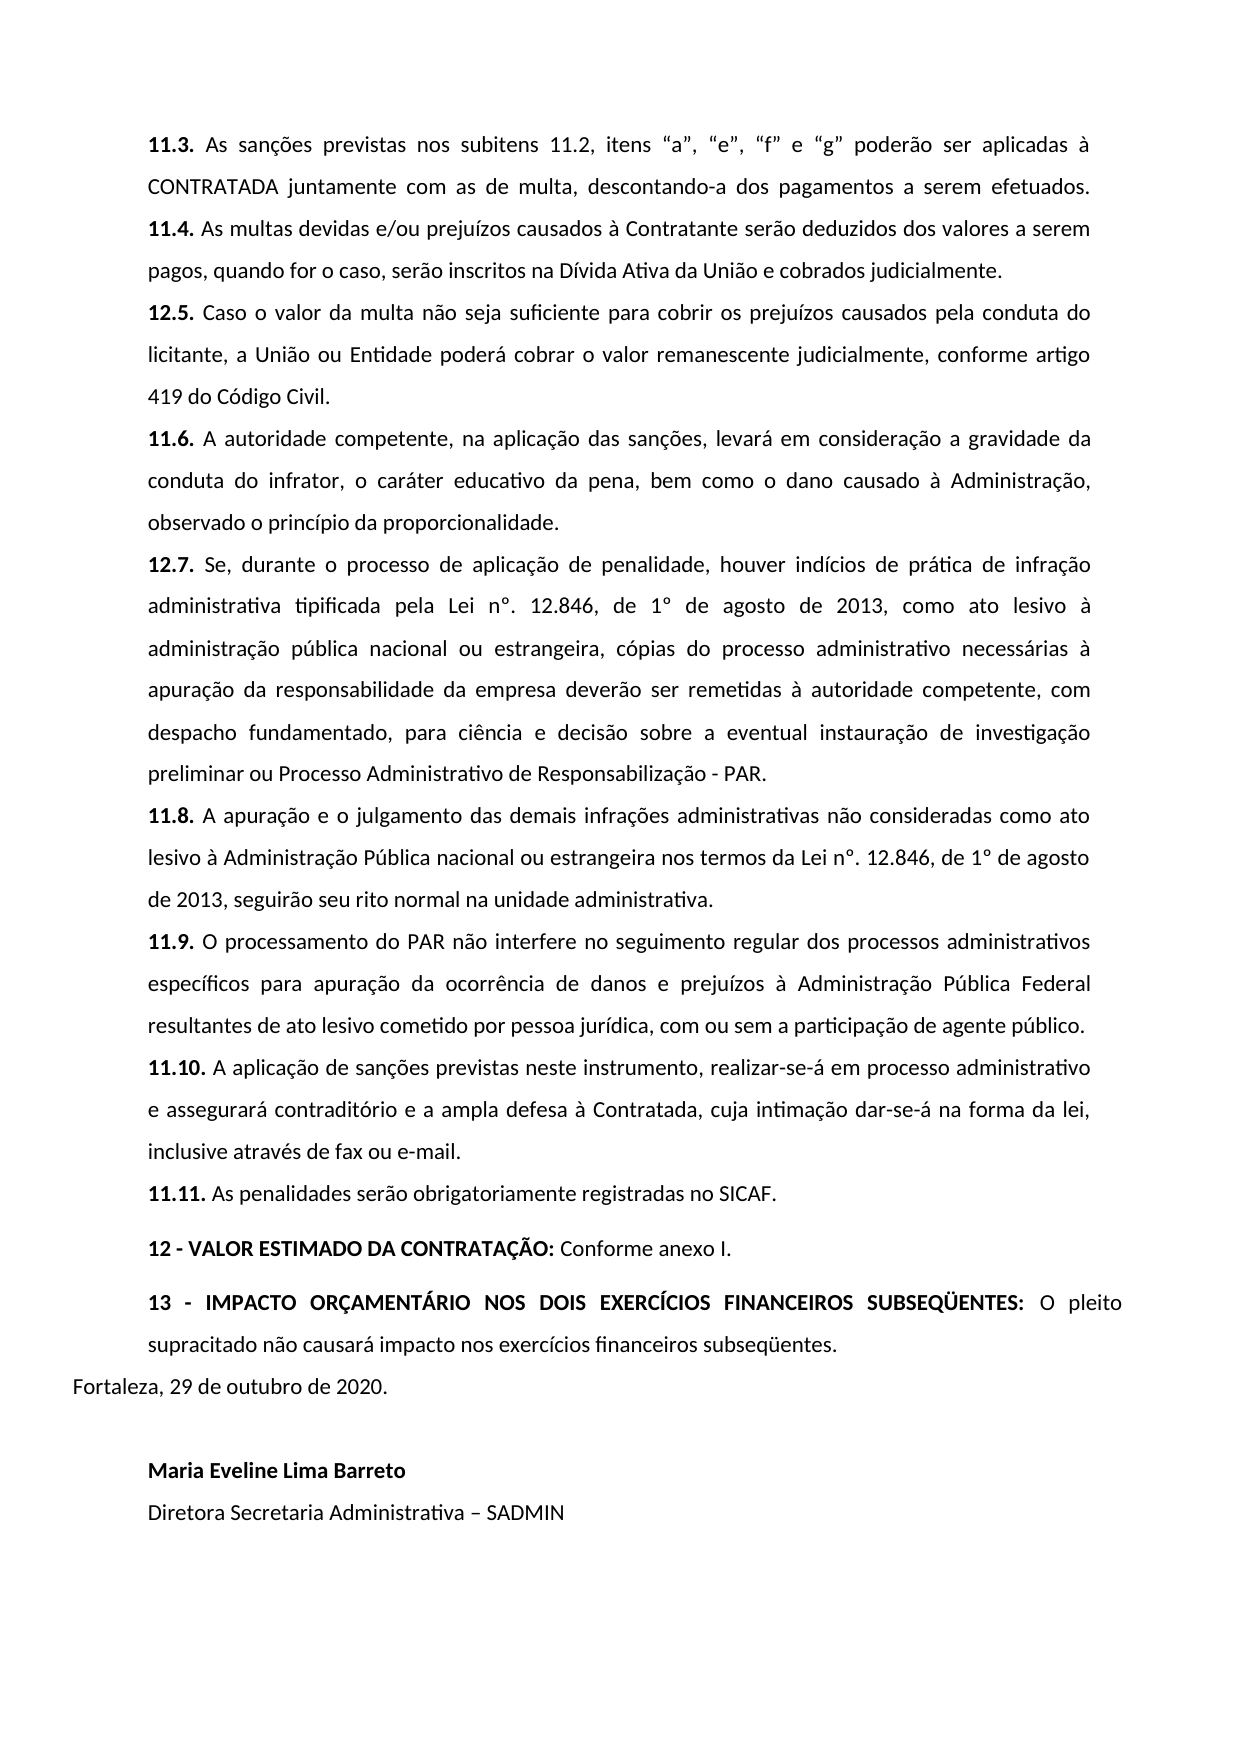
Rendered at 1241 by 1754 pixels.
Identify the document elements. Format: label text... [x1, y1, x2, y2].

text 11.8. A apuração e o julgamento das demais infrações administrativas não consideradas como ato lesivo à Administração Pública nacional ou estrangeira nos termos da Lei nº. 12.846, de 1º de agosto de 2013, seguirão seu rito normal na unidade administrativa. [148, 802, 1092, 913]
text 11.9. O processamento do PAR não interfere no seguimento regular dos processos administrativos específicos para apuração da ocorrência de danos e prejuízos à Administração Pública Federal resultantes de ato lesivo cometido por pessoa jurídica, com ou sem a participação de agente público. [148, 927, 1092, 1039]
text 11.3. As sanções previstas nos subitens 11.2, itens “a”, “e”, “f” e “g” poderão ser aplicadas à CONTRATADA juntamente com as de multa, descontando-a dos pagamentos a serem efetuados. 11.4. As multas devidas e/ou prejuízos causados à Contratante serão deduzidos dos valores a serem pagos, quando for o caso, serão inscritos na Dívida Ativa da União e cobrados judicialmente. [148, 130, 1092, 284]
text 12 - VALOR ESTIMADO DA CONTRATAÇÃO: Conforme anexo I. [148, 1234, 1092, 1262]
text 12.7. Se, durante o processo de aplicação de penalidade, houver indícios de prática de infração administrativa tipificada pela Lei nº. 12.846, de 1º de agosto de 2013, como ato lesivo à administração pública nacional ou estrangeira, cópias do processo administrativo necessárias à apuração da responsabilidade da empresa deverão ser remetidas à autoridade competente, com despacho fundamentado, para ciência e decisão sobre a eventual instauração de investigação preliminar ou Processo Administrativo de Responsabilização - PAR. [148, 550, 1092, 788]
text 11.11. As penalidades serão obrigatoriamente registradas no SICAF. [148, 1179, 1092, 1207]
text 13 - IMPACTO ORÇAMENTÁRIO NOS DOIS EXERCÍCIOS FINANCEIROS SUBSEQÜENTES: O pleito supracitado não causará impacto nos exercícios financeiros subseqüentes. [148, 1288, 1122, 1358]
text 11.10. A aplicação de sanções previstas neste instrumento, realizar-se-á em processo administrativo e assegurará contraditório e a ampla defesa à Contratada, cuja intimação dar-se-á na forma da lei, inclusive através de fax ou e-mail. [148, 1053, 1092, 1165]
text Maria Eveline Lima Barreto [148, 1456, 1122, 1484]
text Diretora Secretaria Administrativa – SADMIN [148, 1498, 1122, 1526]
text 12.5. Caso o valor da multa não seja suficiente para cobrir os prejuízos causados pela conduta do licitante, a União ou Entidade poderá cobrar o valor remanescente judicialmente, conforme artigo 419 do Código Civil. [148, 298, 1092, 410]
subtitle Fortaleza, 29 de outubro de 2020. [73, 1372, 1201, 1400]
text 11.6. A autoridade competente, na aplicação das sanções, levará em consideração a gravidade da conduta do infrator, o caráter educativo da pena, bem como o dano causado à Administração, observado o princípio da proporcionalidade. [148, 424, 1092, 536]
